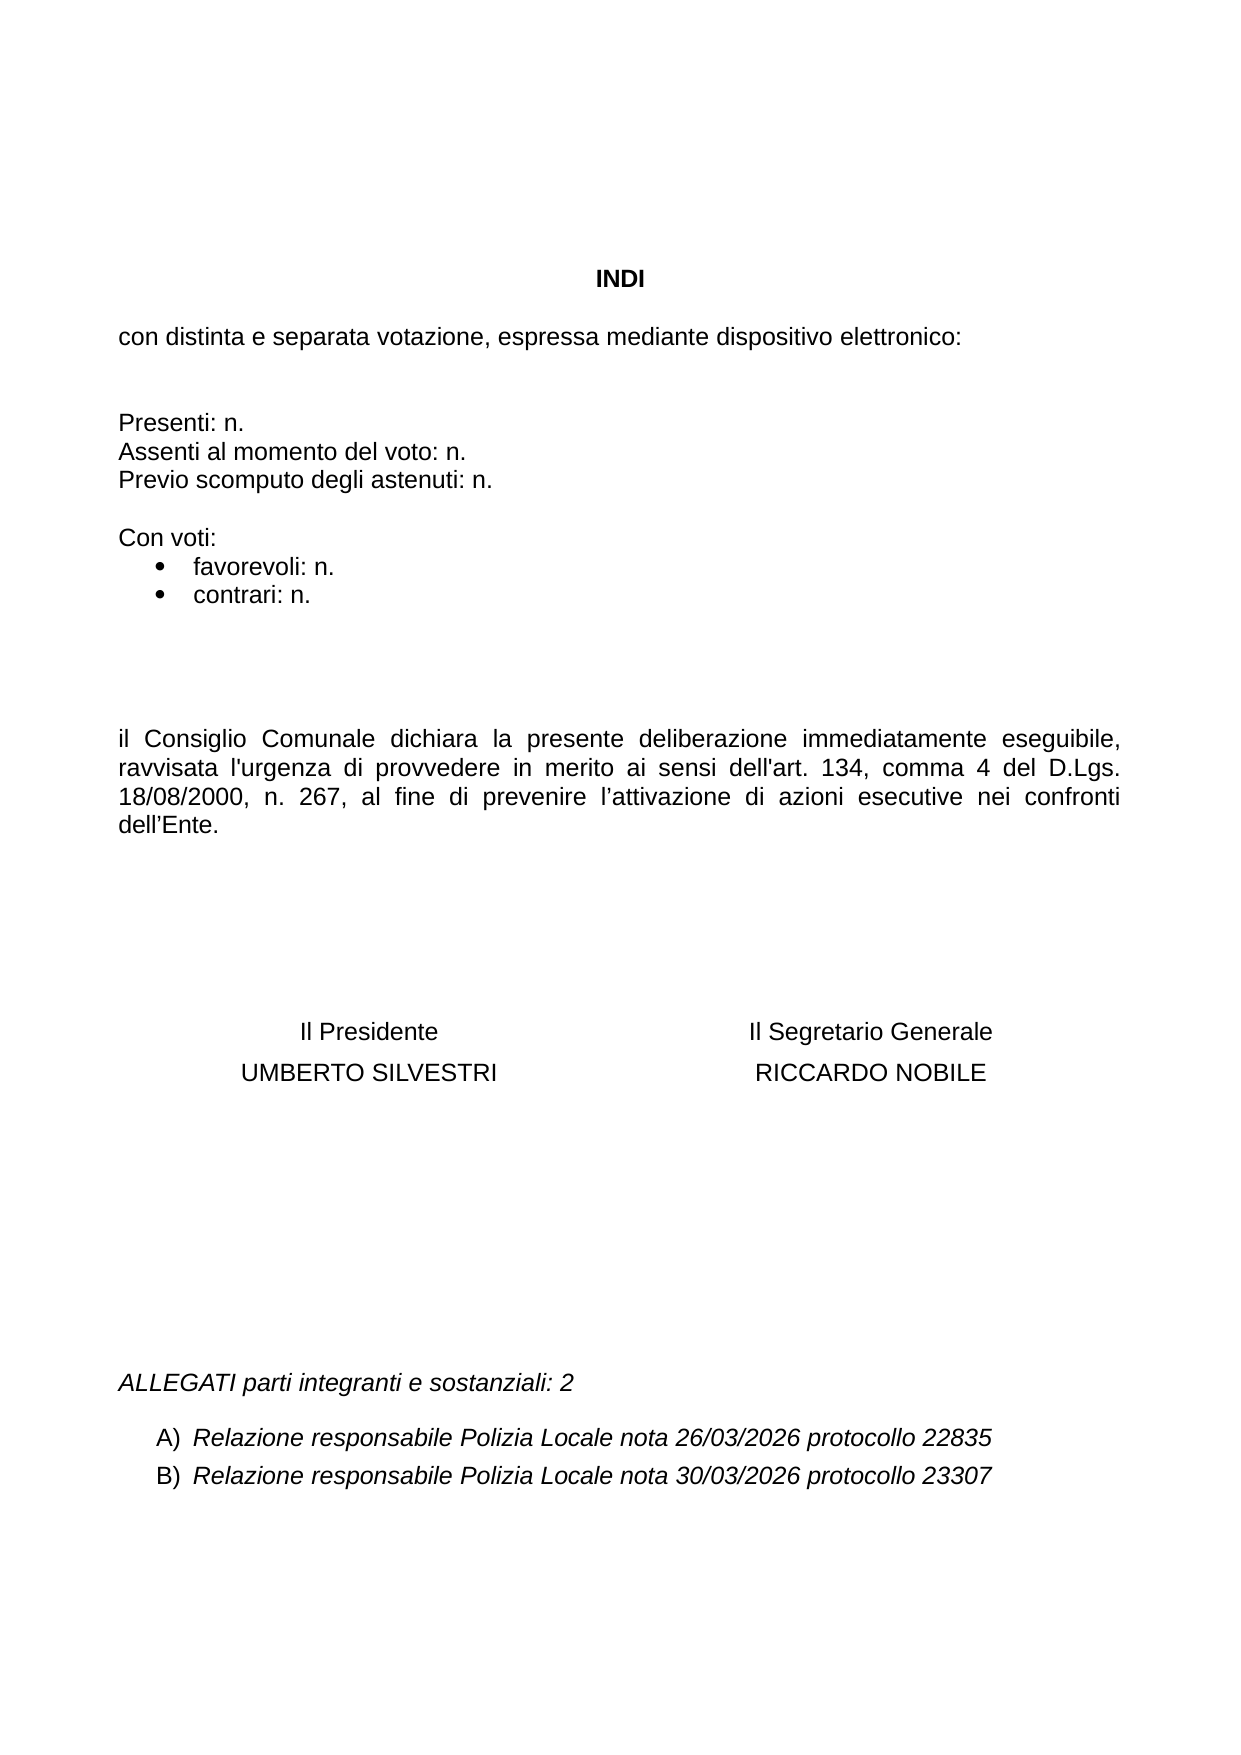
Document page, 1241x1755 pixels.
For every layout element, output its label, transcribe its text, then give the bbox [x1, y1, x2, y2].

list Relazione responsabile Polizia Locale nota 26/03/2026 protocollo 22835 [156, 1422, 1137, 1451]
text Assenti al momento del voto: n. [118, 436, 1137, 465]
subtitle INDI [118, 264, 1123, 293]
table_header Il Presidente [118, 1012, 620, 1052]
table_cell RICCARDO NOBILE [620, 1052, 1122, 1149]
text con distinta e separata votazione, espressa mediante dispositivo elettronico: [118, 321, 978, 350]
list contrari: n. [156, 580, 1137, 609]
table_cell UMBERTO SILVESTRI [118, 1052, 620, 1149]
text ALLEGATI parti integranti e sostanziali: 2 [118, 1367, 1137, 1396]
text Previo scomputo degli astenuti: n. [118, 465, 1137, 494]
text il Consiglio Comunale dichiara la presente deliberazione immediatamente eseguibile, ravvisata l'urgenza di provvedere in merito ai sensi dell'art. 134, comma 4 del D.Lgs. 18/08/2000, n. 267, al fine di prevenire l’attivazione di azioni esecutive nei confronti dell’Ente. [118, 724, 1122, 839]
table_header Il Segretario Generale [620, 1012, 1122, 1052]
list Relazione responsabile Polizia Locale nota 30/03/2026 protocollo 23307 [156, 1461, 1137, 1489]
list favorevoli: n. [156, 551, 1137, 580]
text Presenti: n. [118, 408, 1137, 436]
text Con voti: [118, 523, 1137, 551]
